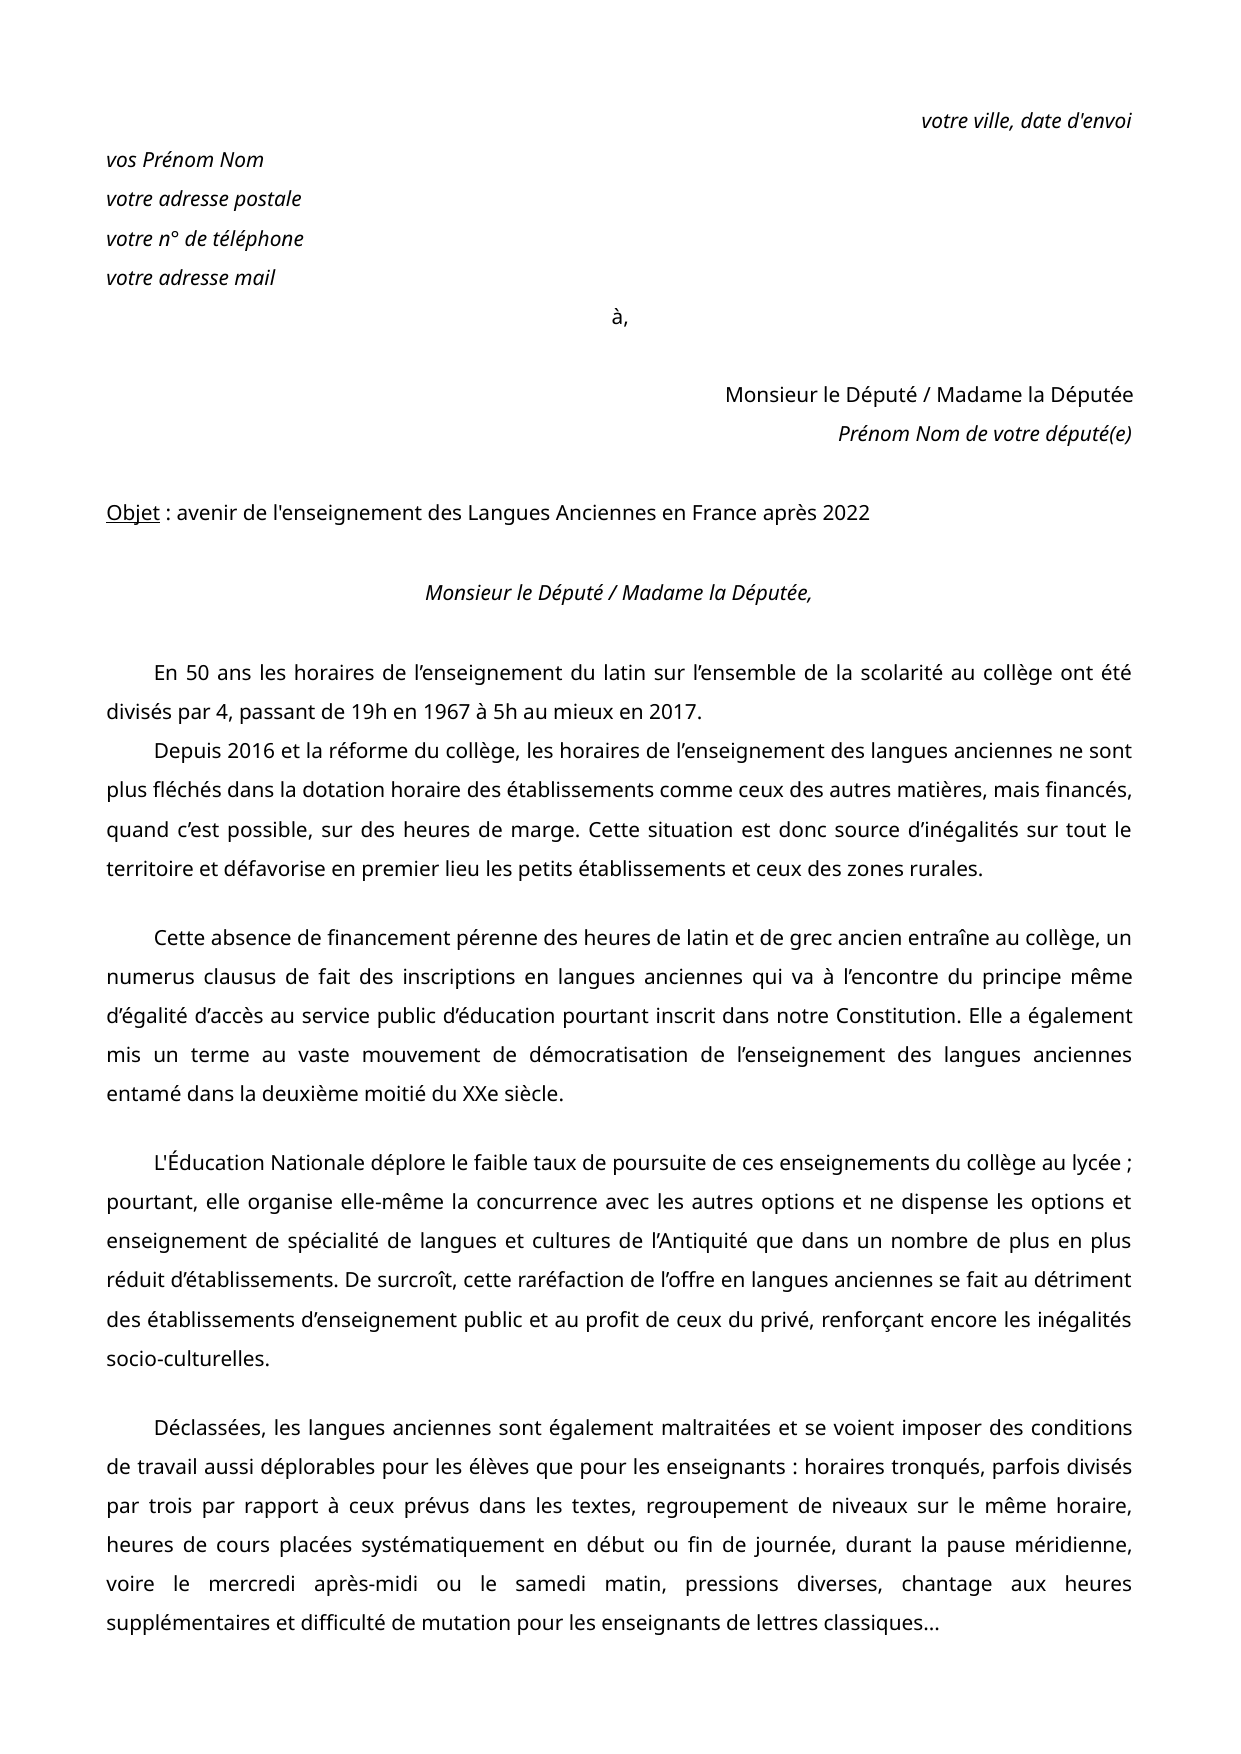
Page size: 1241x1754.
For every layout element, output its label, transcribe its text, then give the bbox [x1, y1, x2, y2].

text votre ville, date d'envoi [106, 106, 1134, 135]
text Objet : avenir de l'enseignement des Langues Anciennes en France après 2022 [106, 498, 1134, 526]
text votre n° de téléphone [106, 224, 1134, 252]
text à, [106, 302, 1134, 331]
text L'Éducation Nationale déplore le faible taux de poursuite de ces enseignements du collège au lycée ; pourtant, elle organise elle-même la concurrence avec les autres options et ne dispense les options et enseignement de spécialité de langues et cultures de l’Antiquité que dans un nombre de plus en plus réduit d’établissements. De surcroît, cette raréfaction de l’offre en langues anciennes se fait au détriment des établissements d’enseignement public et au profit de ceux du privé, renforçant encore les inégalités socio-culturelles. [106, 1148, 1134, 1372]
text vos Prénom Nom [106, 145, 1134, 174]
text Monsieur le Député / Madame la Députée, [106, 578, 1134, 606]
text Déclassées, les langues anciennes sont également maltraitées et se voient imposer des conditions de travail aussi déplorables pour les élèves que pour les enseignants : horaires tronqués, parfois divisés par trois par rapport à ceux prévus dans les textes, regroupement de niveaux sur le même horaire, heures de cours placées systématiquement en début ou fin de journée, durant la pause méridienne, voire le mercredi après-midi ou le samedi matin, pressions diverses, chantage aux heures supplémentaires et difficulté de mutation pour les enseignants de lettres classiques... [106, 1413, 1134, 1637]
text Cette absence de financement pérenne des heures de latin et de grec ancien entraîne au collège, un numerus clausus de fait des inscriptions en langues anciennes qui va à l’encontre du principe même d’égalité d’accès au service public d’éducation pourtant inscrit dans notre Constitution. Elle a également mis un terme au vaste mouvement de démocratisation de l’enseignement des langues anciennes entamé dans la deuxième moitié du XXe siècle. [106, 923, 1134, 1108]
text Monsieur le Député / Madame la Députée [106, 380, 1134, 409]
text votre adresse mail [106, 263, 1134, 291]
text Prénom Nom de votre député(e) [106, 419, 1134, 448]
text votre adresse postale [106, 184, 1134, 213]
text Depuis 2016 et la réforme du collège, les horaires de l’enseignement des langues anciennes ne sont plus fléchés dans la dotation horaire des établissements comme ceux des autres matières, mais financés, quand c’est possible, sur des heures de marge. Cette situation est donc source d’inégalités sur tout le territoire et défavorise en premier lieu les petits établissements et ceux des zones rurales. [106, 736, 1134, 882]
text En 50 ans les horaires de l’enseignement du latin sur l’ensemble de la scolarité au collège ont été divisés par 4, passant de 19h en 1967 à 5h au mieux en 2017. [106, 658, 1134, 726]
